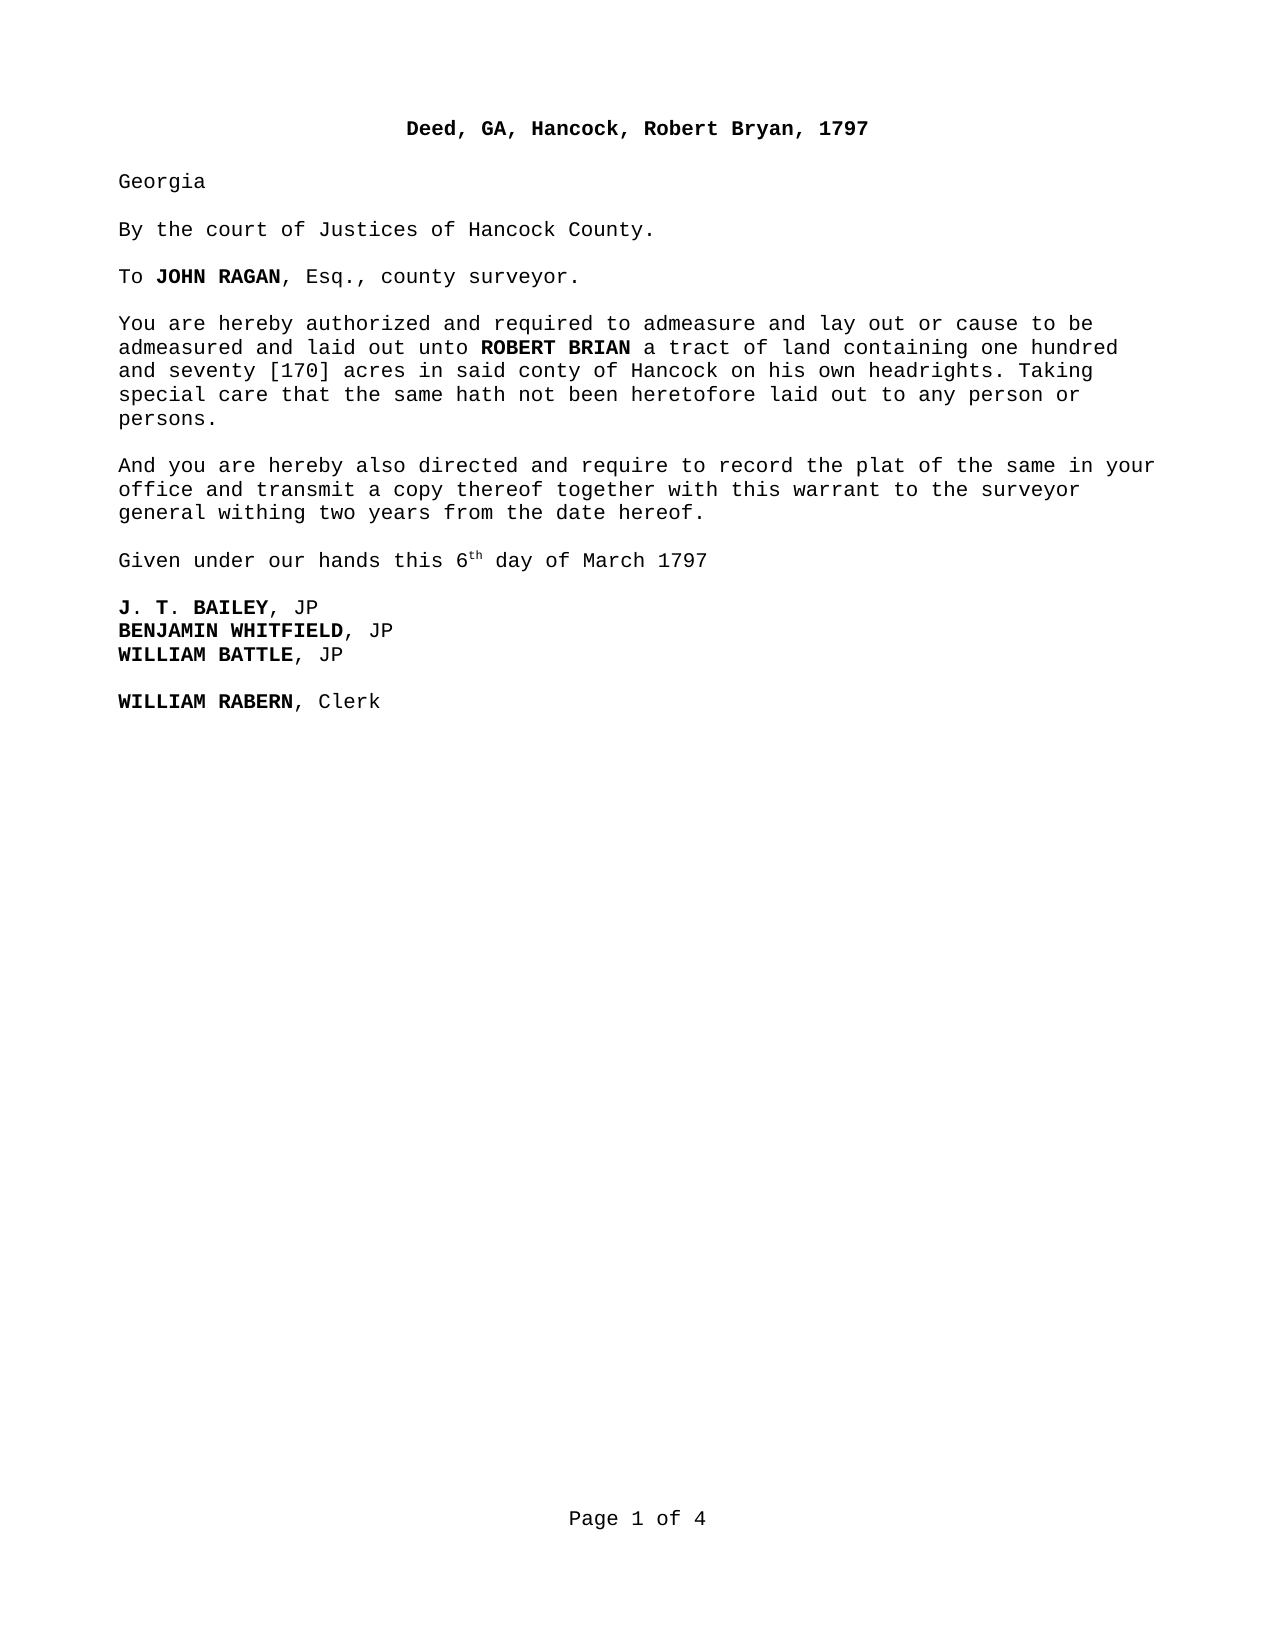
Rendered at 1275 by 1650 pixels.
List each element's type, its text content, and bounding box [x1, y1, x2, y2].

text And you are hereby also directed and require to record the plat of the same in your office and transmit a copy thereof together with this warrant to the surveyor general withing two years from the date hereof. [118, 455, 1157, 526]
text You are hereby authorized and required to admeasure and lay out or cause to be admeasured and laid out unto ROBERT BRIAN a tract of land containing one hundred and seventy [170] acres in said conty of Hancock on his own headrights. Taking special care that the same hath not been heretofore laid out to any person or persons. [118, 313, 1157, 431]
text Georgia [118, 171, 1157, 195]
text Given under our hands this 6th day of March 1797 [118, 549, 1157, 573]
text William Battle, JP [118, 644, 1157, 668]
text J. T. Bailey, JP [118, 597, 1157, 621]
text By the court of Justices of Hancock County. [118, 218, 1157, 242]
text Benjamin Whitfield, JP [118, 621, 1157, 644]
text To JOHN RAGAN, Esq., county surveyor. [118, 266, 1157, 289]
text William Rabern, Clerk [118, 691, 1157, 715]
